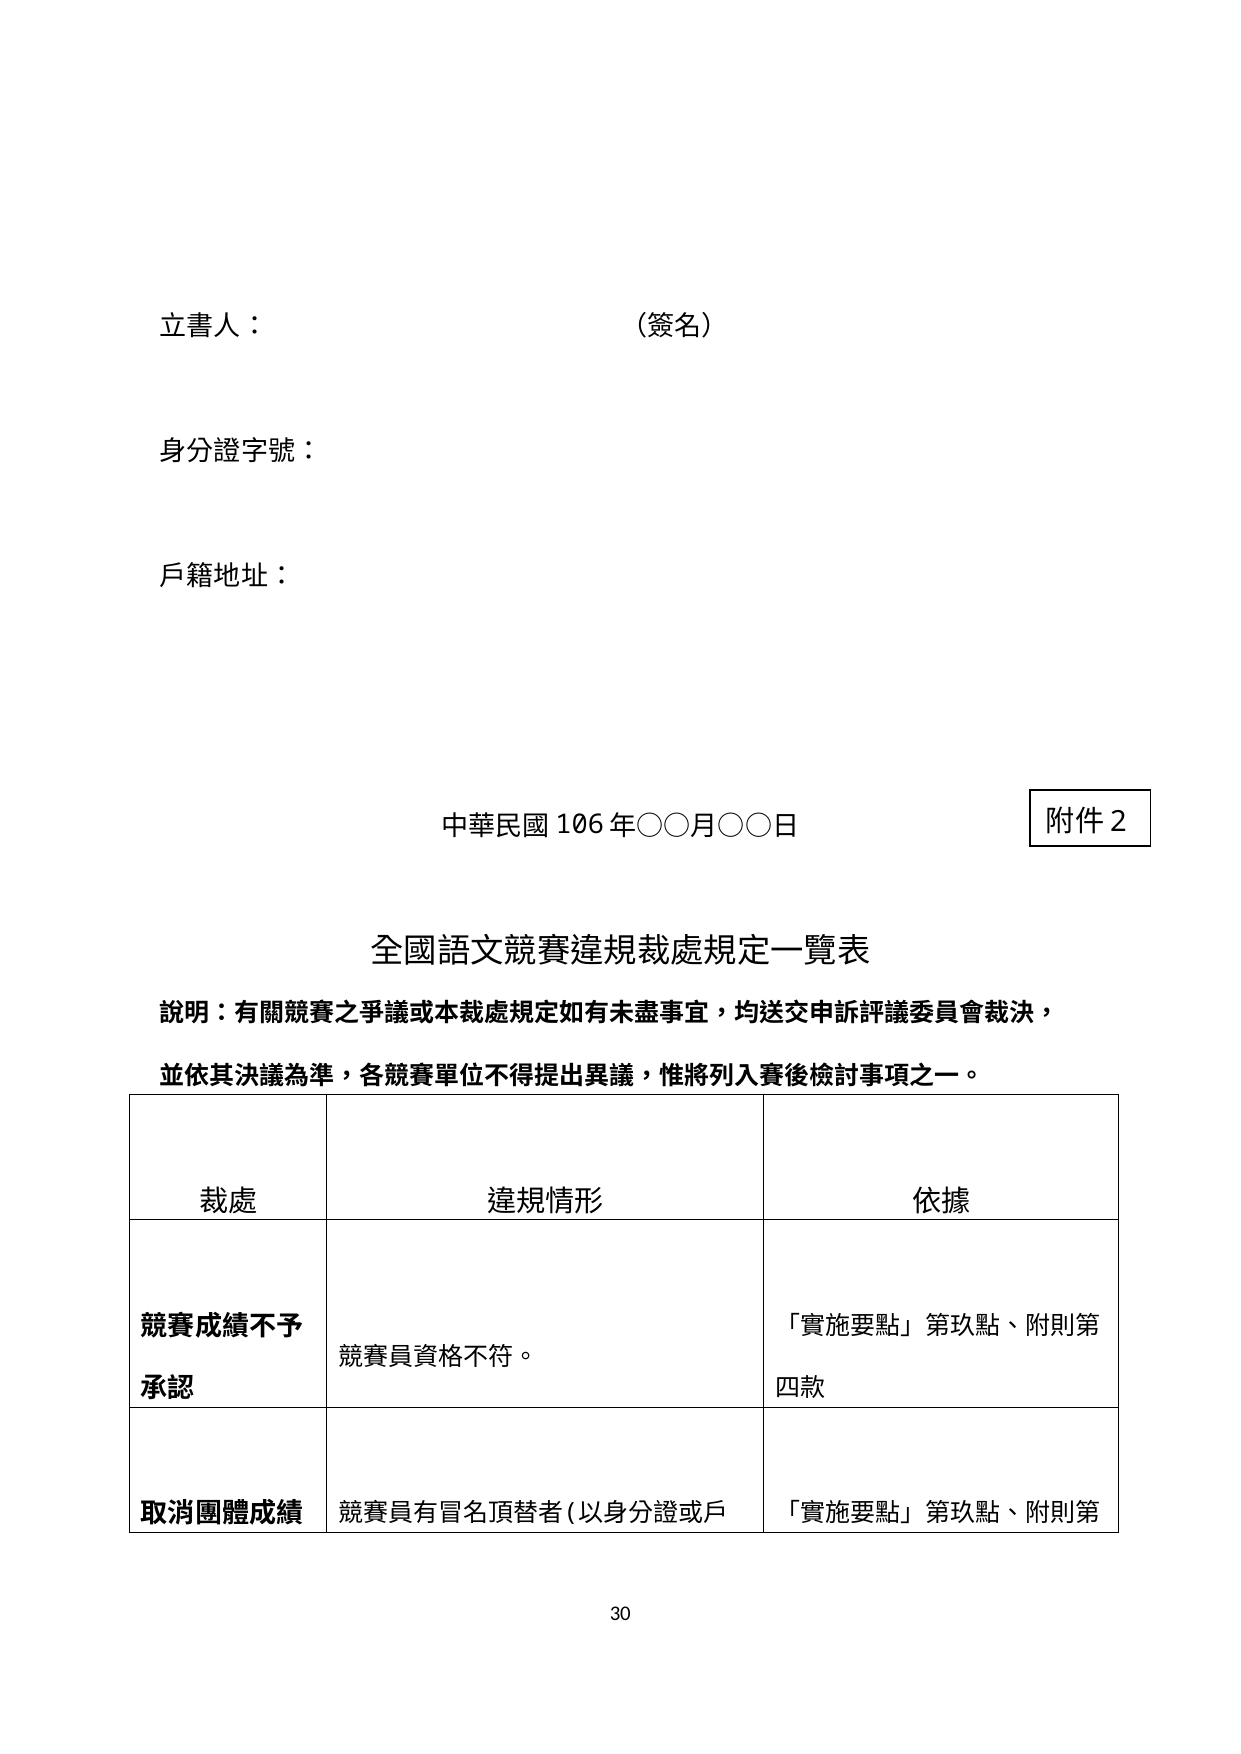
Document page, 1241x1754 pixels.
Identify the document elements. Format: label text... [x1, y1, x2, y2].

table_cell 競賽成績不予承認 [130, 1220, 326, 1407]
text 中華民國106年○○月○○日 [159, 782, 1081, 844]
text 全國語文競賽違規裁處規定一覽表 [159, 907, 1081, 969]
table_header 違規情形 [327, 1095, 763, 1219]
table_header 依據 [764, 1095, 1118, 1219]
table_cell 「實施要點」第玖點、附則第四款 [764, 1220, 1118, 1407]
text 立書人： （簽名） [159, 282, 1081, 344]
table_cell 取消團體成績 [130, 1408, 326, 1532]
table_cell 競賽員有冒名頂替者(以身分證或戶 [327, 1408, 763, 1532]
table_cell 競賽員資格不符。 [327, 1220, 763, 1407]
text 附件2 [1046, 798, 1134, 838]
text 說明：有關競賽之爭議或本裁處規定如有未盡事宜，均送交申訴評議委員會裁決，並依其決議為準，各競賽單位不得提出異議，惟將列入賽後檢討事項之一。 [159, 969, 1081, 1094]
table_header 裁處 [130, 1095, 326, 1219]
text 戶籍地址： [159, 532, 1081, 594]
table_cell 「實施要點」第玖點、附則第 [764, 1408, 1118, 1532]
text 身分證字號： [159, 407, 1081, 469]
